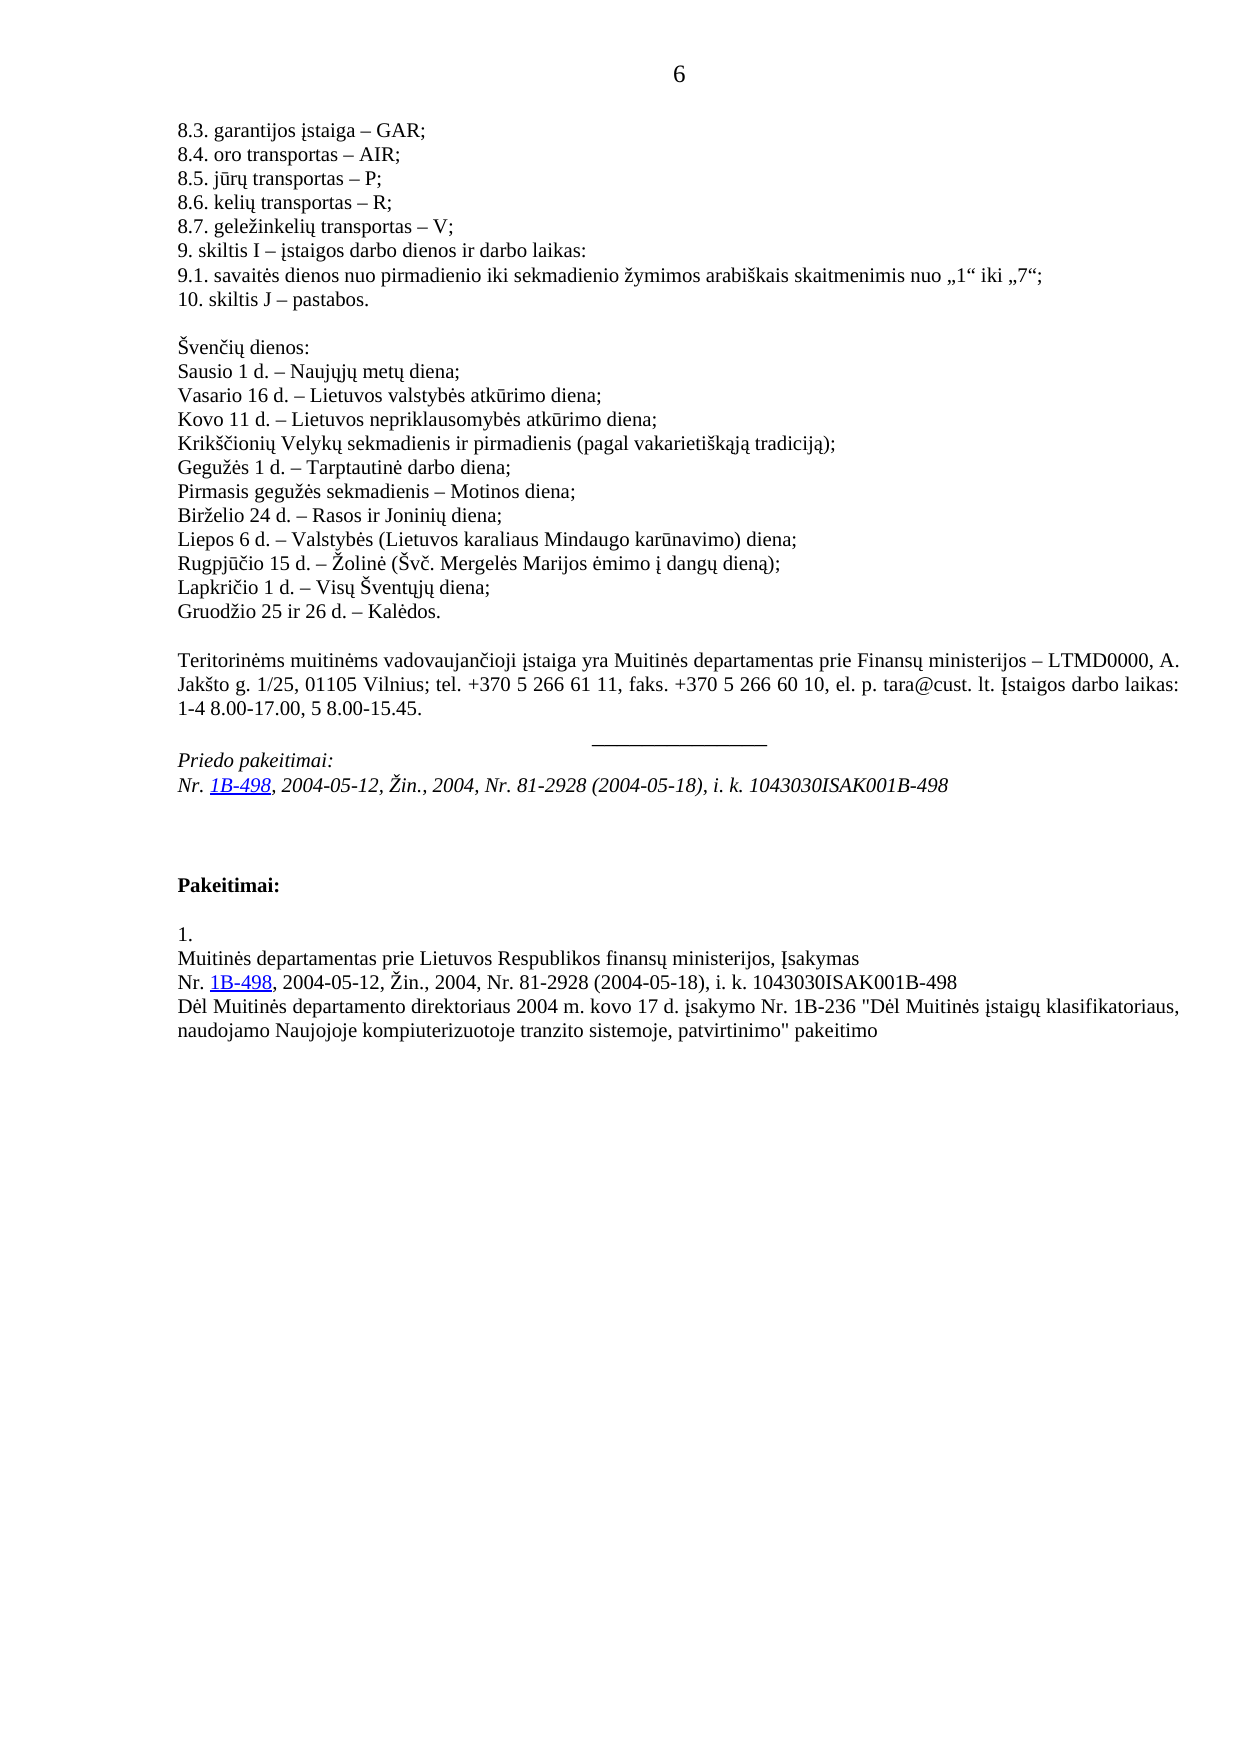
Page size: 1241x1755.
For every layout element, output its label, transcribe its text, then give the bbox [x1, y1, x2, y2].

text 9.1. savaitės dienos nuo pirmadienio iki sekmadienio žymimos arabiškais skaitmenimis nuo „1“ iki „7“; [177, 262, 1181, 287]
text 8.6. kelių transportas – R; [177, 190, 1181, 214]
text Švenčių dienos: [177, 335, 1181, 359]
text Nr. 1B-498, 2004-05-12, Žin., 2004, Nr. 81-2928 (2004-05-18), i. k. 1043030ISAK001B-498 [177, 970, 1181, 994]
text 8.4. oro transportas – AIR; [177, 142, 1181, 166]
text Teritorinėms muitinėms vadovaujančioji įstaiga yra Muitinės departamentas prie Finansų ministerijos – LTMD0000, A. Jakšto g. 1/25, 01105 Vilnius; tel. +370 5 266 61 11, faks. +370 5 266 60 10, el. p. tara@cust. lt. Įstaigos darbo laikas: 1-4 8.00-17.00, 5 8.00-15.45. [177, 647, 1181, 720]
text Muitinės departamentas prie Lietuvos Respublikos finansų ministerijos, Įsakymas [177, 946, 1181, 970]
text Gegužės 1 d. – Tarptautinė darbo diena; [177, 455, 1181, 479]
text Rugpjūčio 15 d. – Žolinė (Švč. Mergelės Marijos ėmimo į dangų dieną); [177, 551, 1181, 575]
text 10. skiltis J – pastabos. [177, 287, 1181, 311]
text Gruodžio 25 ir 26 d. – Kalėdos. [177, 599, 1181, 623]
text 9. skiltis I – įstaigos darbo dienos ir darbo laikas: [177, 238, 1181, 262]
text 8.5. jūrų transportas – P; [177, 166, 1181, 190]
text Kovo 11 d. – Lietuvos nepriklausomybės atkūrimo diena; [177, 407, 1181, 431]
text ______________ [177, 720, 1181, 748]
text 1. [177, 922, 1181, 946]
text Dėl Muitinės departamento direktoriaus 2004 m. kovo 17 d. įsakymo Nr. 1B-236 "Dėl Muitinės įstaigų klasifikatoriaus, naudojamo Naujojoje kompiuterizuotoje tranzito sistemoje, patvirtinimo" pakeitimo [177, 994, 1181, 1042]
text Nr. 1B-498, 2004-05-12, Žin., 2004, Nr. 81-2928 (2004-05-18), i. k. 1043030ISAK001B-498 [177, 772, 1181, 797]
text Priedo pakeitimai: [177, 748, 1181, 772]
text Birželio 24 d. – Rasos ir Joninių diena; [177, 503, 1181, 527]
text Liepos 6 d. – Valstybės (Lietuvos karaliaus Mindaugo karūnavimo) diena; [177, 527, 1181, 551]
text Pirmasis gegužės sekmadienis – Motinos diena; [177, 479, 1181, 503]
text Sausio 1 d. – Naujųjų metų diena; [177, 359, 1181, 383]
text Pakeitimai: [177, 873, 1181, 897]
text Lapkričio 1 d. – Visų Šventųjų diena; [177, 575, 1181, 599]
text Krikščionių Velykų sekmadienis ir pirmadienis (pagal vakarietiškąją tradiciją); [177, 431, 1181, 455]
text 8.7. geležinkelių transportas – V; [177, 214, 1181, 238]
text Vasario 16 d. – Lietuvos valstybės atkūrimo diena; [177, 383, 1181, 407]
text 8.3. garantijos įstaiga – GAR; [177, 118, 1181, 142]
